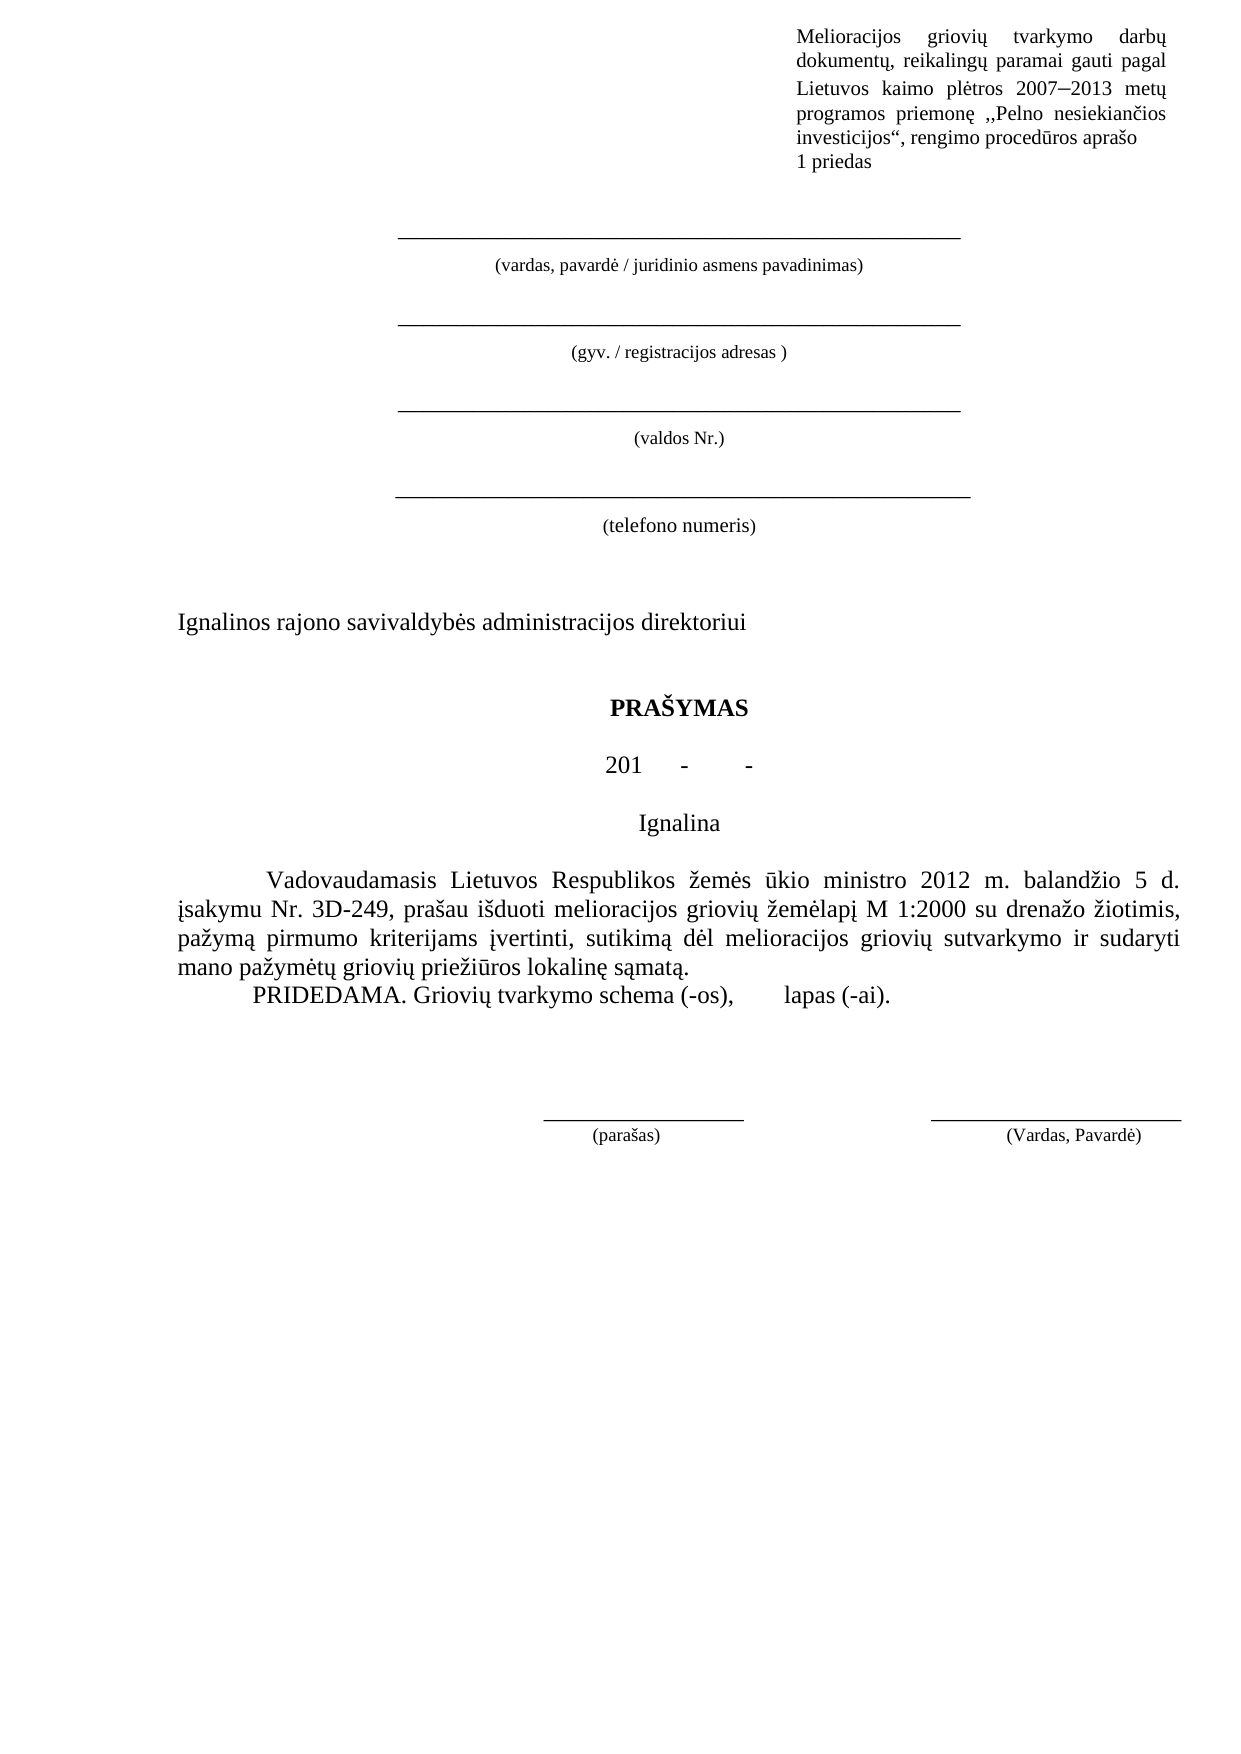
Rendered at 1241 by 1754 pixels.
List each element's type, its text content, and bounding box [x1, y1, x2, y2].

text Vadovaudamasis Lietuvos Respublikos žemės ūkio ministro 2012 m. balandžio 5 d. įsakymu Nr. 3D-249, prašau išduoti melioracijos griovių žemėlapį M 1:2000 su drenažo žiotimis, pažymą pirmumo kriterijams įvertinti, sutikimą dėl melioracijos griovių sutvarkymo ir sudaryti mano pažymėtų griovių priežiūros lokalinę sąmatą. [177, 866, 1181, 981]
text ______________________________________________ [177, 472, 1181, 501]
text (telefono numeris) [177, 513, 1181, 537]
text Ignalina [177, 808, 1181, 837]
text 201 - - [177, 751, 1181, 779]
text (parašas) (Vardas, Pavardė) [177, 1124, 1152, 1146]
text _____________________________________________ [177, 213, 1181, 242]
text Ignalinos rajono savivaldybės administracijos direktoriui [177, 607, 1181, 636]
text (vardas, pavardė / juridinio asmens pavadinimas) [177, 254, 1181, 276]
text _____________________________________________ [177, 386, 1181, 415]
text ________________ ____________________ [177, 1096, 1181, 1124]
text (gyv. / registracijos adresas ) [177, 341, 1181, 362]
text PRAŠYMAS [177, 693, 1181, 722]
text _____________________________________________ [177, 300, 1181, 328]
text (valdos Nr.) [177, 427, 1181, 448]
text Melioracijos griovių tvarkymo darbų dokumentų, reikalingų paramai gauti pagal Lietuvos kaimo plėtros 2007–2013 metų programos priemonę ,,Pelno nesiekiančios investicijos“, rengimo procedūros aprašo [796, 24, 1166, 149]
text 1 priedas [796, 149, 1166, 173]
text PRIDEDAMA. Griovių tvarkymo schema (-os), lapas (-ai). [177, 981, 1181, 1009]
